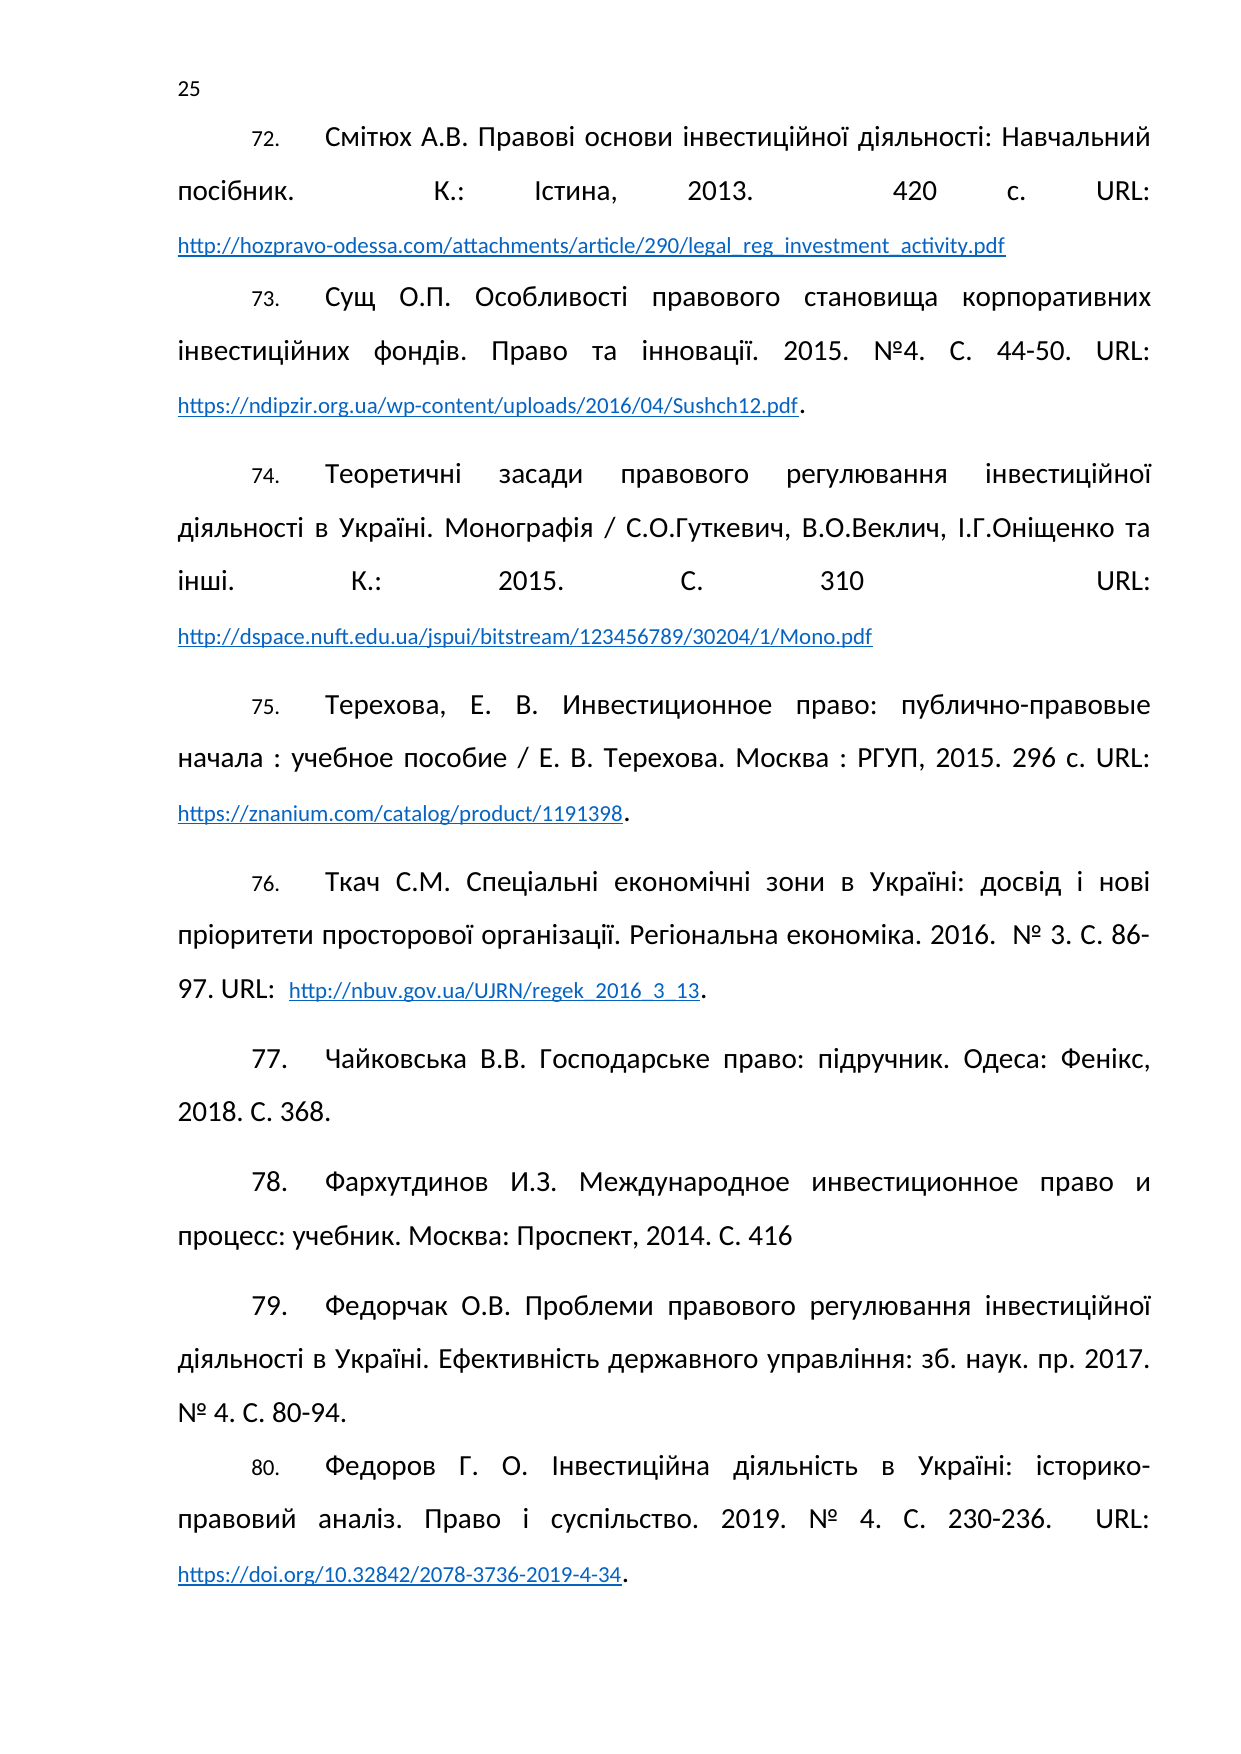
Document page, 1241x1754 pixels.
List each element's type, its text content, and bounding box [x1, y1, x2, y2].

list Смітюх А.В. Правові основи інвестиційної діяльності: Навчальний посібник. К.: Істина, 2013. 420 с. URL: http://hozpravo-odessa.com/attachments/article/290/legal_reg_investment_activity.pdf [177, 118, 1152, 261]
list Федорчак О.В. Проблеми правового регулювання інвестиційної діяльності в Україні. Ефективність державного управління: зб. наук. пр. 2017. № 4. С. 80-94. [177, 1287, 1152, 1429]
list Чайковська В.В. Господарське право: підручник. Одеса: Фенікс, 2018. С. 368. [177, 1040, 1152, 1129]
list Федоров Г. О. Інвестиційна діяльність в Україні: історико-правовий аналіз. Право і суспільство. 2019. № 4. С. 230-236. URL: https://doi.org/10.32842/2078-3736-2019-4-34. [177, 1447, 1152, 1590]
list Ткач С.М. Спеціальні економічні зони в Україні: досвід і нові пріоритети просторової організації. Регіональна економіка. 2016. № 3. С. 86-97. URL: http://nbuv.gov.ua/UJRN/regek_2016_3_13. [177, 863, 1152, 1005]
list Терехова, Е. В. Инвестиционное право: публично-правовые начала : учебное пособие / Е. В. Терехова. Москва : РГУП, 2015. 296 с. URL: https://znanium.com/catalog/product/1191398. [177, 686, 1152, 828]
list Теоретичні засади правового регулювання інвестиційної діяльності в Україні. Монографія / С.О.Гуткевич, В.О.Веклич, І.Г.Оніщенко та інші. К.: 2015. С. 310 URL: http://dspace.nuft.edu.ua/jspui/bitstream/123456789/30204/1/Mono.pdf [177, 455, 1152, 651]
list Фархутдинов И.З. Международное инвестиционное право и процесс: учебник. Москва: Проспект, 2014. С. 416 [177, 1163, 1152, 1252]
list Сущ О.П. Особливості правового становища корпоративних інвестиційних фондів. Право та інновації. 2015. №4. С. 44-50. URL: https://ndipzir.org.ua/wp-content/uploads/2016/04/Sushch12.pdf. [177, 278, 1152, 421]
